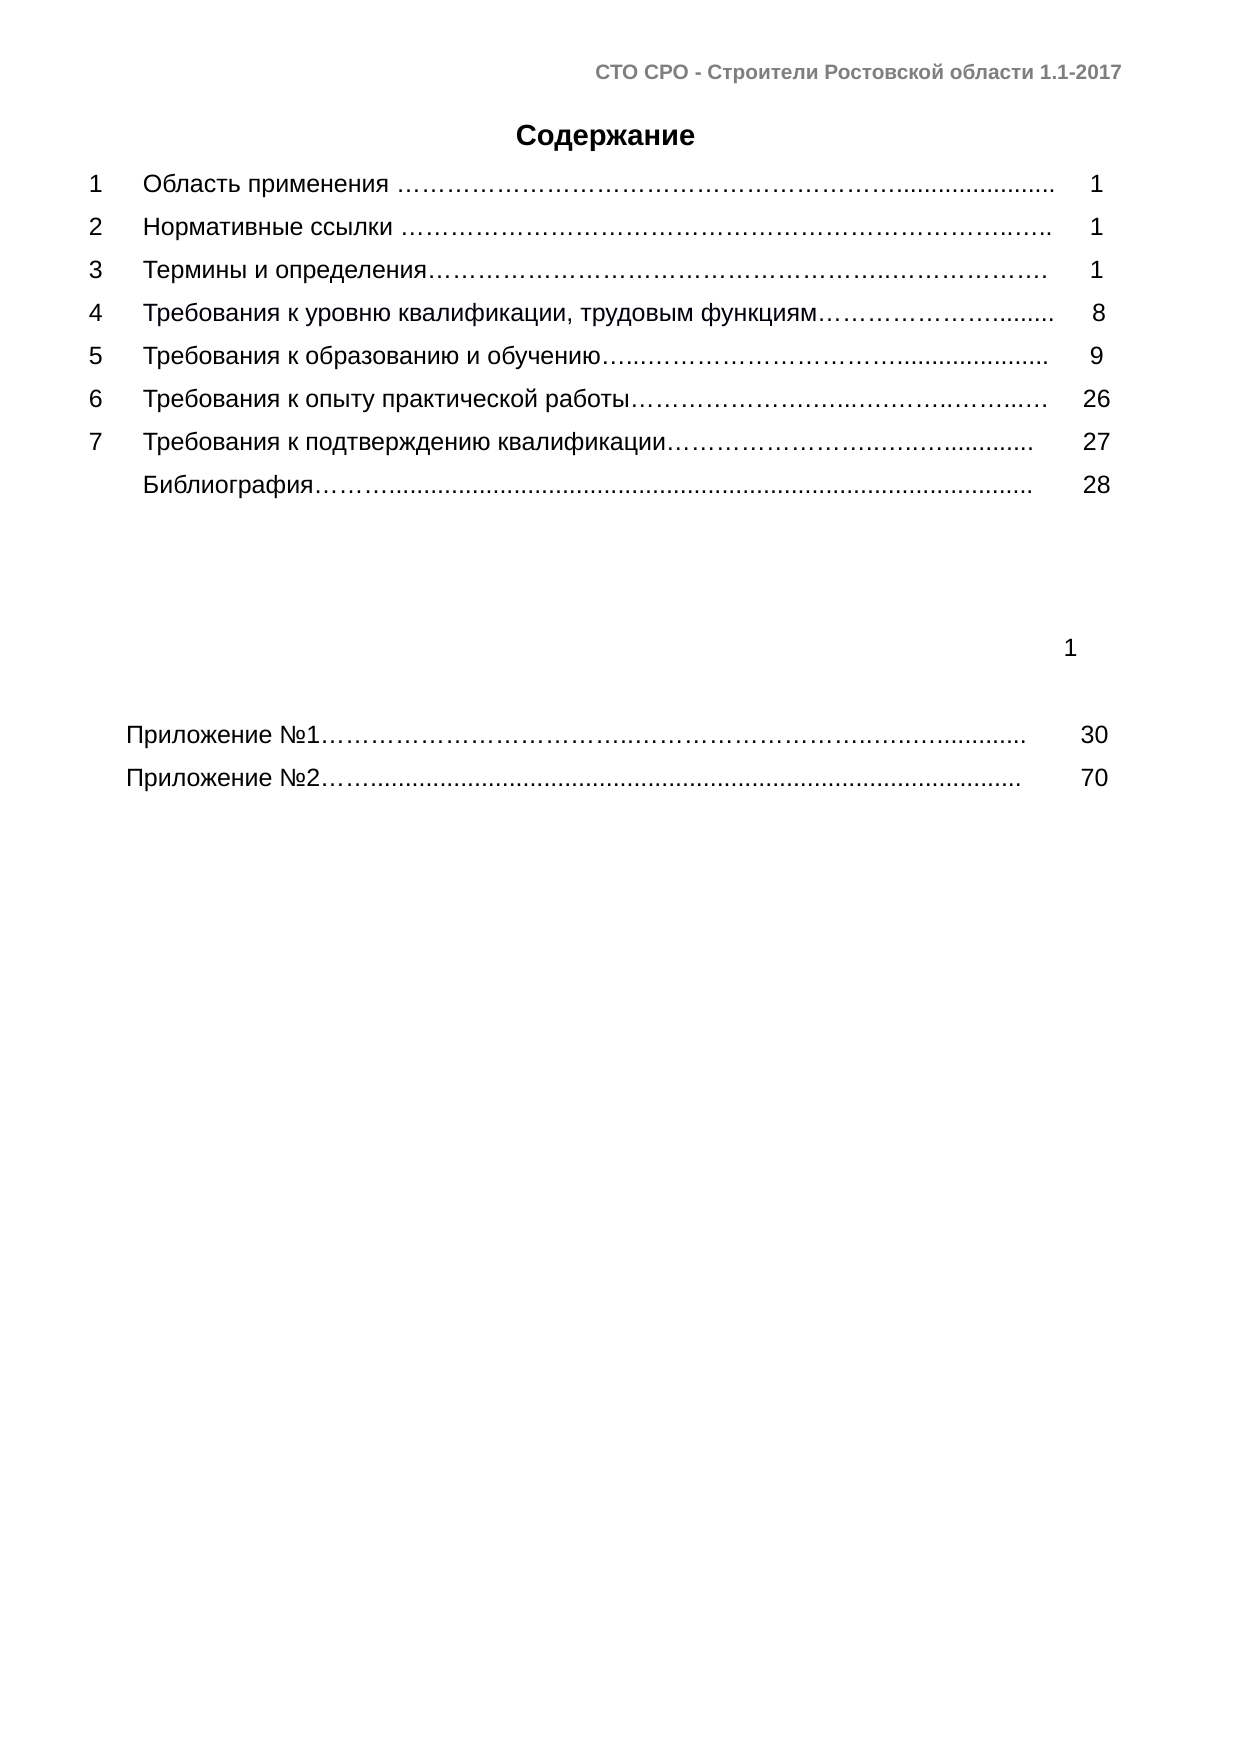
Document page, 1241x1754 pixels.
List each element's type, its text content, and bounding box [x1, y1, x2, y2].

table_cell 1 [1026, 590, 1071, 719]
table_header 1 [81, 169, 135, 212]
table_header 1 [1071, 169, 1122, 212]
table_cell Нормативные ссылки ………………………………………………………………..….. Термины и определения………………………………………………..………………. [135, 212, 1071, 298]
table_cell 5 [81, 341, 135, 384]
table_header Область применения ……………………………………………………....................... [135, 169, 1071, 212]
table_cell 27 28 [1071, 427, 1122, 590]
table_cell 7 [81, 427, 135, 590]
table_cell 26 [1071, 384, 1122, 427]
table_cell [81, 590, 1026, 719]
text Содержание [89, 118, 1122, 152]
table_cell 9 [1071, 341, 1122, 384]
table_cell Требования к подтверждению квалификации……………………..…..…............. Библиография………............................................................................................. [135, 427, 1071, 590]
table_cell 2 3 [81, 212, 135, 298]
table_cell [1071, 590, 1122, 719]
table_cell Требования к образованию и обучению…...…………………………...................... [135, 341, 1071, 384]
table_cell Требования к уровню квалификации, трудовым функциям…………………......... [135, 298, 1071, 341]
table_cell 4 [81, 298, 135, 341]
table_cell 6 [81, 384, 135, 427]
table_cell Приложение №1………………………………..………………………..…..…............. Приложение №2…….............................................................................................. [81, 720, 1071, 892]
table_cell Требования к опыту практической работы………………….…...….……..……...… [135, 384, 1071, 427]
table_cell 30 70 [1071, 720, 1122, 892]
table_cell 1 1 [1071, 212, 1122, 298]
table_cell 8 [1071, 298, 1122, 341]
